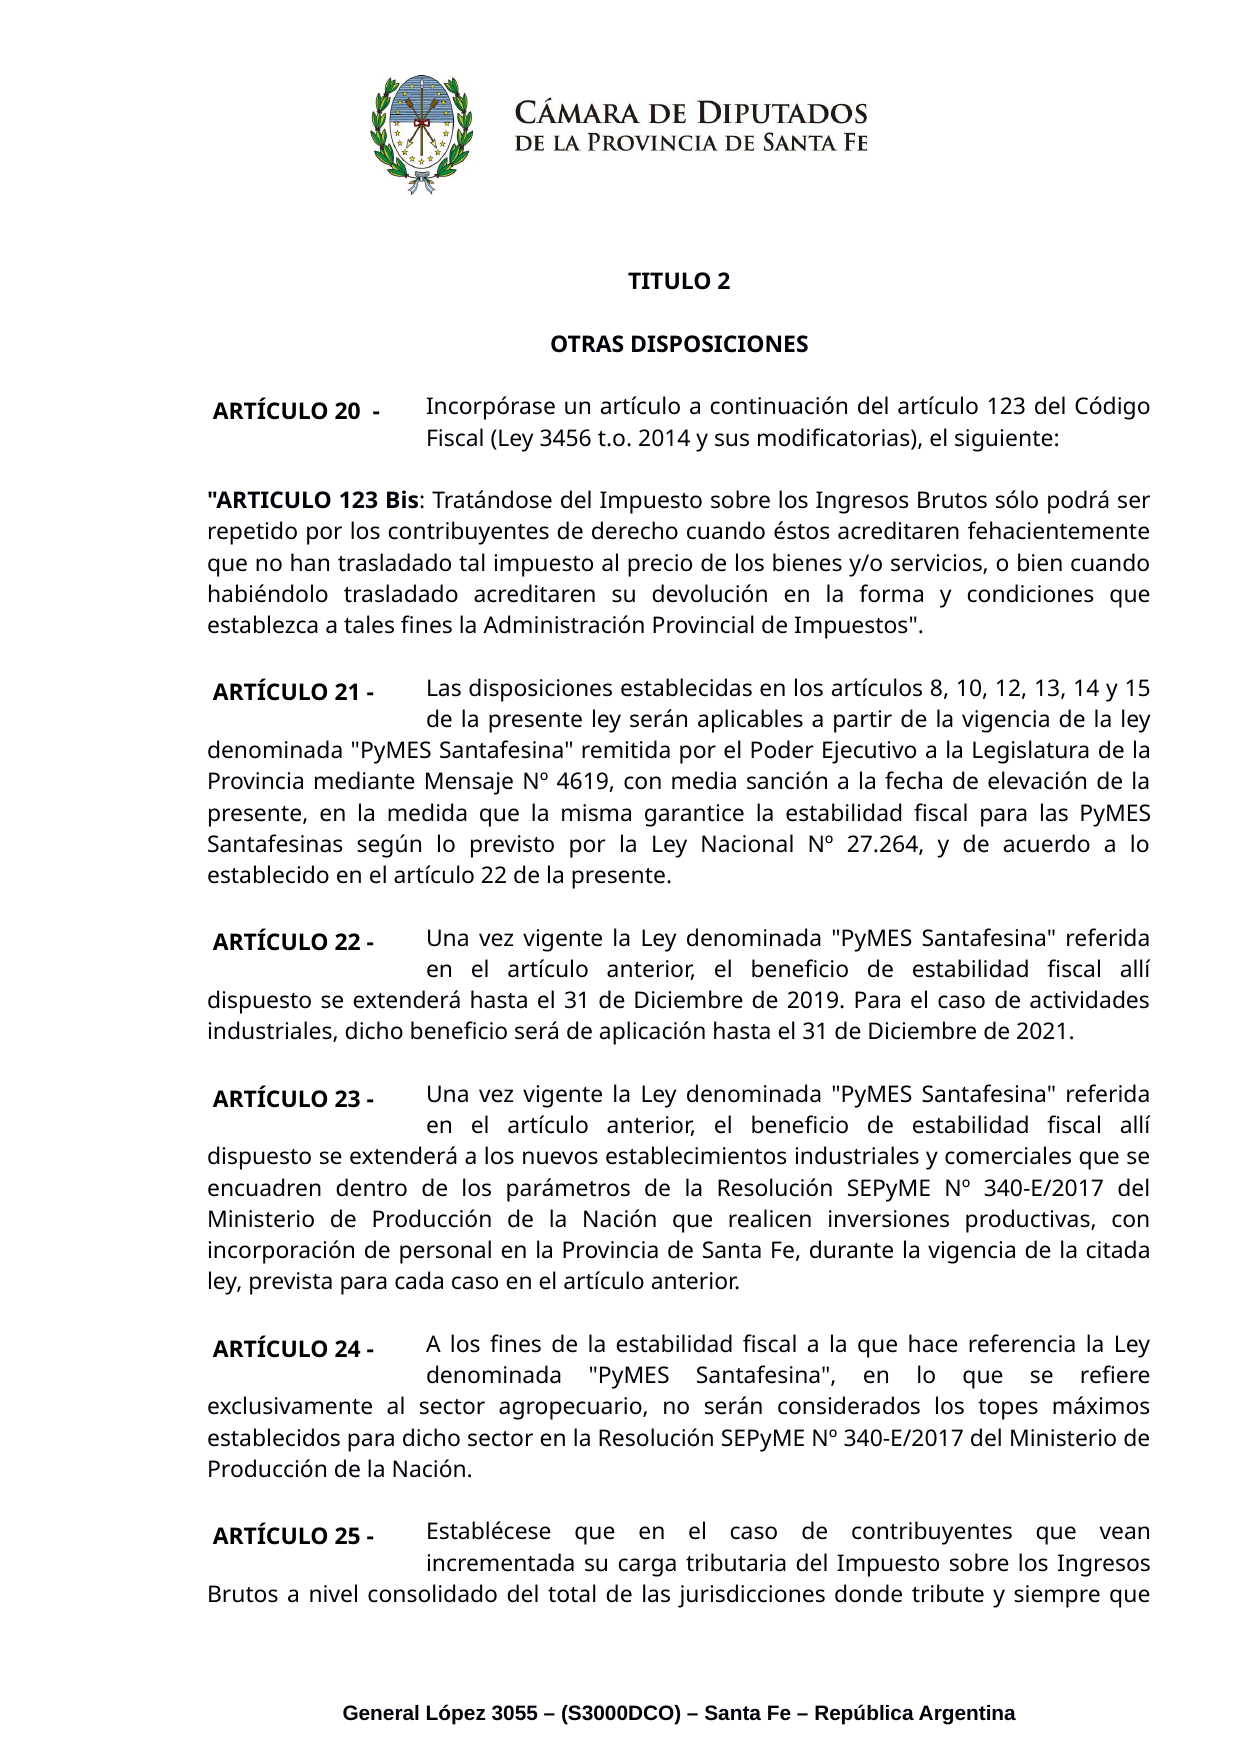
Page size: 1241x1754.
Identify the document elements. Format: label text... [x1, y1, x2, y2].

text Una vez vigente la Ley denominada "PyMES Santafesina" referida en el artículo anterior, el beneficio de estabilidad fiscal allí dispuesto se extenderá hasta el 31 de Diciembre de 2019. Para el caso de actividades industriales, dicho beneficio será de aplicación hasta el 31 de Diciembre de 2021. [207, 922, 1152, 1047]
text ARTÍCULO 23 - [213, 1082, 411, 1111]
text ARTÍCULO 22 - [213, 926, 411, 954]
text Establécese que en el caso de contribuyentes que vean incrementada su carga tributaria del Impuesto sobre los Ingresos Brutos a nivel consolidado del total de las jurisdicciones donde tribute y siempre que [207, 1515, 1152, 1609]
text A los fines de la estabilidad fiscal a la que hace referencia la Ley denominada "PyMES Santafesina", en lo que se refiere exclusivamente al sector agropecuario, no serán considerados los topes máximos establecidos para dicho sector en la Resolución SEPyME Nº 340-E/2017 del Ministerio de Producción de la Nación. [207, 1328, 1152, 1484]
picture [370, 75, 868, 199]
text ARTÍCULO 25 - [213, 1520, 411, 1548]
text Una vez vigente la Ley denominada "PyMES Santafesina" referida en el artículo anterior, el beneficio de estabilidad fiscal allí dispuesto se extenderá a los nuevos establecimientos industriales y comerciales que se encuadren dentro de los parámetros de la Resolución SEPyME Nº 340-E/2017 del Ministerio de Producción de la Nación que realicen inversiones productivas, con incorporación de personal en la Provincia de Santa Fe, durante la vigencia de la citada ley, prevista para cada caso en el artículo anterior. [207, 1078, 1152, 1297]
text Incorpórase un artículo a continuación del artículo 123 del Código Fiscal (Ley 3456 t.o. 2014 y sus modificatorias), el siguiente: [207, 390, 1152, 453]
text Las disposiciones establecidas en los artículos 8, 10, 12, 13, 14 y 15 de la presente ley serán aplicables a partir de la vigencia de la ley denominada "PyMES Santafesina" remitida por el Poder Ejecutivo a la Legislatura de la Provincia mediante Mensaje Nº 4619, con media sanción a la fecha de elevación de la presente, en la medida que la misma garantice la estabilidad fiscal para las PyMES Santafesinas según lo previsto por la Ley Nacional Nº 27.264, y de acuerdo a lo establecido en el artículo 22 de la presente. [207, 672, 1152, 890]
text ARTÍCULO 21 - [213, 676, 411, 704]
text ARTÍCULO 20 - [213, 395, 411, 426]
text OTRAS DISPOSICIONES [207, 328, 1152, 359]
text TITULO 2 [207, 265, 1152, 297]
text "ARTICULO 123 Bis: Tratándose del Impuesto sobre los Ingresos Brutos sólo podrá ser repetido por los contribuyentes de derecho cuando éstos acreditaren fehacientemente que no han trasladado tal impuesto al precio de los bienes y/o servicios, o bien cuando habiéndolo trasladado acreditaren su devolución en la forma y condiciones que establezca a tales fines la Administración Provincial de Impuestos". [207, 484, 1152, 640]
text ARTÍCULO 24 - [213, 1332, 411, 1361]
